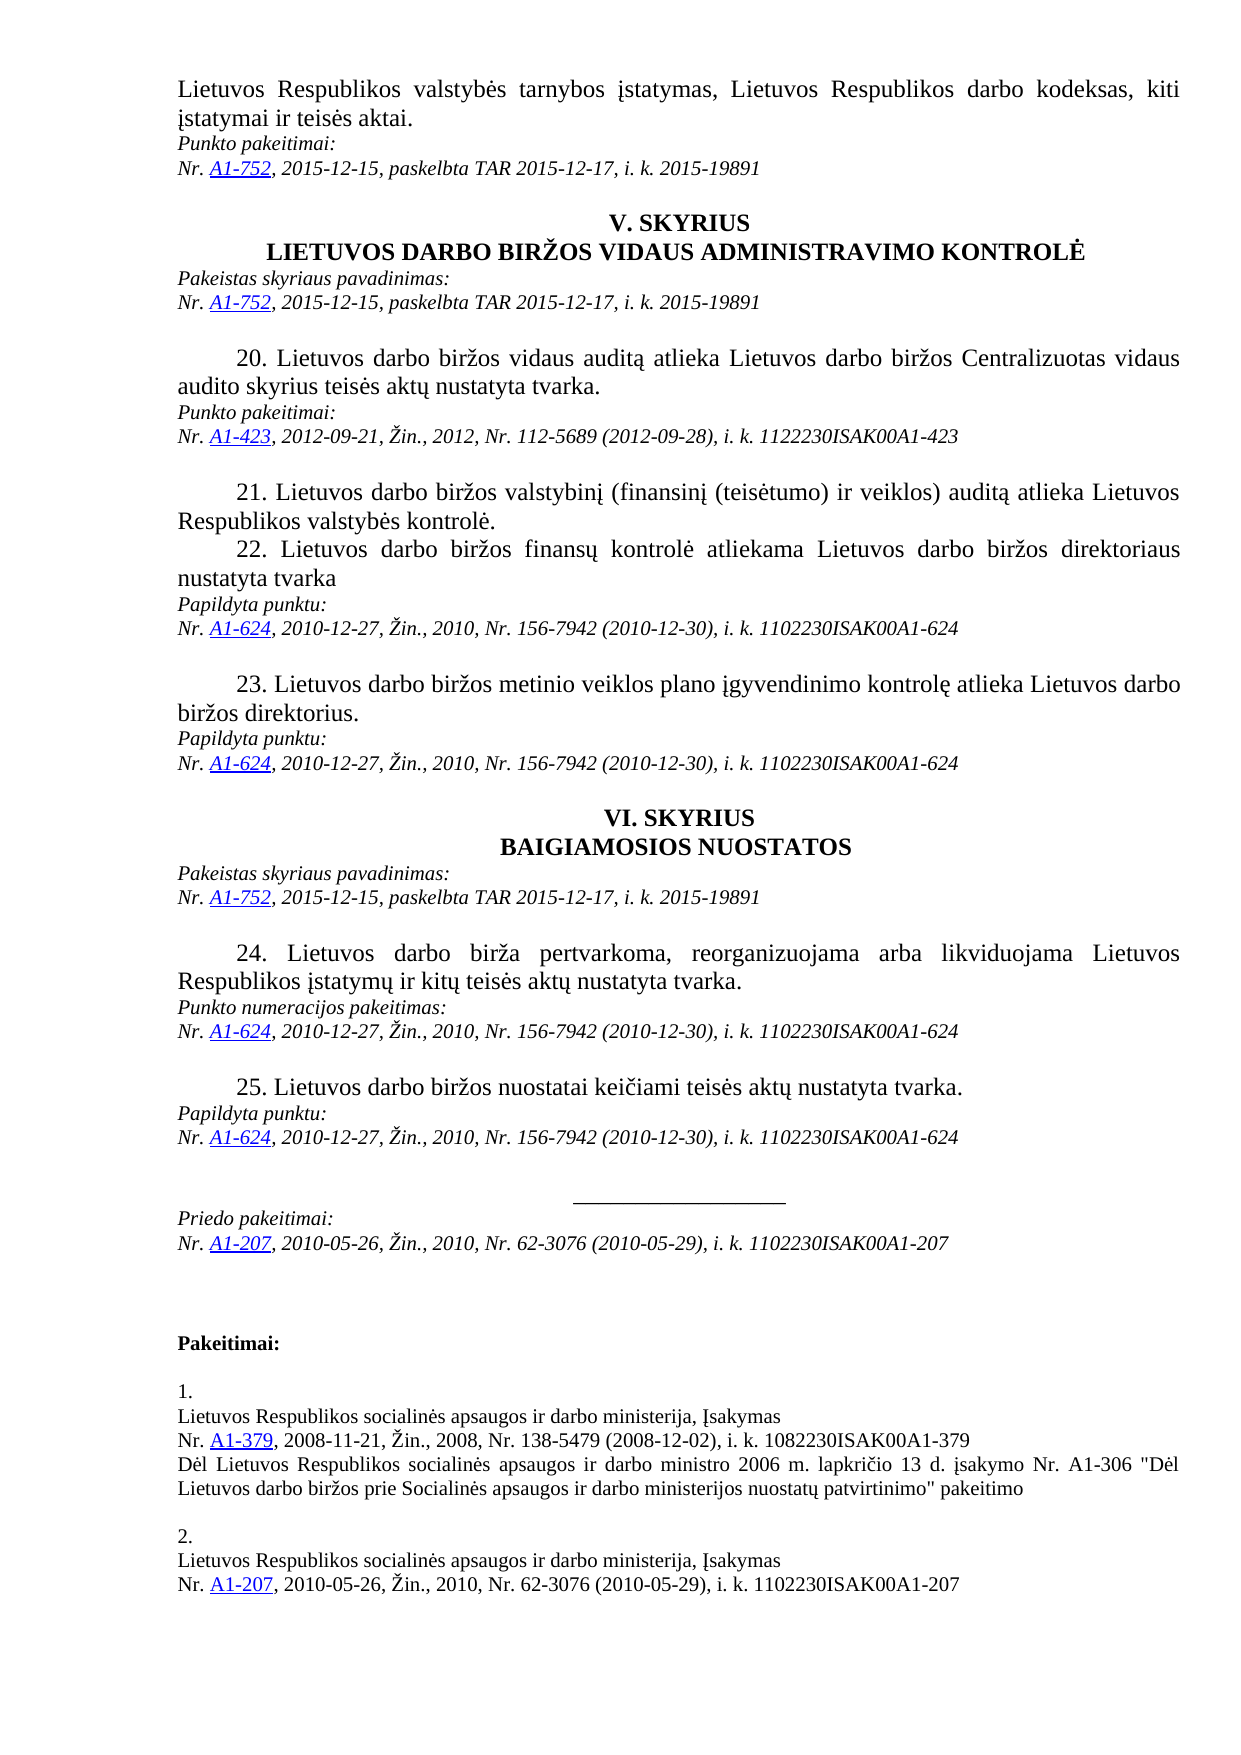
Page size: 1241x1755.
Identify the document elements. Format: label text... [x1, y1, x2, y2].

text V. skyrius [177, 208, 1181, 237]
text Pakeistas skyriaus pavadinimas: [177, 861, 1181, 885]
text Dėl Lietuvos Respublikos socialinės apsaugos ir darbo ministro 2006 m. lapkričio 13 d. įsakymo Nr. A1-306 "Dėl Lietuvos darbo biržos prie Socialinės apsaugos ir darbo ministerijos nuostatų patvirtinimo" pakeitimo [177, 1452, 1181, 1500]
text 2. [177, 1524, 1181, 1548]
text Punkto pakeitimai: [177, 400, 1181, 424]
text Nr. A1-207, 2010-05-26, Žin., 2010, Nr. 62-3076 (2010-05-29), i. k. 1102230ISAK00A1-207 [177, 1230, 1181, 1254]
text Papildyta punktu: [177, 592, 1181, 616]
text Lietuvos Respublikos socialinės apsaugos ir darbo ministerija, Įsakymas [177, 1403, 1181, 1428]
text 21. Lietuvos darbo biržos valstybinį (finansinį (teisėtumo) ir veiklos) auditą atlieka Lietuvos Respublikos valstybės kontrolė. [177, 477, 1181, 534]
text _________________ [177, 1178, 1181, 1206]
text Lietuvos Respublikos valstybės tarnybos įstatymas, Lietuvos Respublikos darbo kodeksas, kiti įstatymai ir teisės aktai. [177, 74, 1181, 131]
text Nr. A1-624, 2010-12-27, Žin., 2010, Nr. 156-7942 (2010-12-30), i. k. 1102230ISAK00A1-624 [177, 616, 1181, 640]
text 22. Lietuvos darbo biržos finansų kontrolė atliekama Lietuvos darbo biržos direktoriaus nustatyta tvarka [177, 534, 1181, 592]
text Nr. A1-752, 2015-12-15, paskelbta TAR 2015-12-17, i. k. 2015-19891 [177, 155, 1181, 179]
text Nr. A1-624, 2010-12-27, Žin., 2010, Nr. 156-7942 (2010-12-30), i. k. 1102230ISAK00A1-624 [177, 750, 1181, 774]
text Nr. A1-207, 2010-05-26, Žin., 2010, Nr. 62-3076 (2010-05-29), i. k. 1102230ISAK00A1-207 [177, 1572, 1181, 1596]
text Lietuvos Respublikos socialinės apsaugos ir darbo ministerija, Įsakymas [177, 1548, 1181, 1572]
text Punkto pakeitimai: [177, 131, 1181, 155]
text Nr. A1-423, 2012-09-21, Žin., 2012, Nr. 112-5689 (2012-09-28), i. k. 1122230ISAK00A1-423 [177, 424, 1181, 448]
text Nr. A1-752, 2015-12-15, paskelbta TAR 2015-12-17, i. k. 2015-19891 [177, 290, 1181, 314]
text Nr. A1-752, 2015-12-15, paskelbta TAR 2015-12-17, i. k. 2015-19891 [177, 885, 1181, 909]
text Pakeistas skyriaus pavadinimas: [177, 266, 1181, 290]
text Nr. A1-624, 2010-12-27, Žin., 2010, Nr. 156-7942 (2010-12-30), i. k. 1102230ISAK00A1-624 [177, 1125, 1181, 1149]
text VI. skyrius [177, 803, 1181, 832]
text Nr. A1-379, 2008-11-21, Žin., 2008, Nr. 138-5479 (2008-12-02), i. k. 1082230ISAK00A1-379 [177, 1428, 1181, 1452]
text LIETUVOS DARBO BIRŽOS VIDAUS ADMINISTRAVIMO KONTROLĖ [177, 237, 1181, 266]
text Papildyta punktu: [177, 726, 1181, 750]
text Pakeitimai: [177, 1331, 1181, 1355]
text 1. [177, 1379, 1181, 1403]
text 20. Lietuvos darbo biržos vidaus auditą atlieka Lietuvos darbo biržos Centralizuotas vidaus audito skyrius teisės aktų nustatyta tvarka. [177, 343, 1181, 400]
text BAIGIAMOSIOS NUOSTATOS [177, 832, 1181, 861]
text 23. Lietuvos darbo biržos metinio veiklos plano įgyvendinimo kontrolę atlieka Lietuvos darbo biržos direktorius. [177, 669, 1181, 726]
text Punkto numeracijos pakeitimas: [177, 995, 1181, 1019]
text Papildyta punktu: [177, 1101, 1181, 1125]
text Nr. A1-624, 2010-12-27, Žin., 2010, Nr. 156-7942 (2010-12-30), i. k. 1102230ISAK00A1-624 [177, 1019, 1181, 1043]
text 24. Lietuvos darbo birža pertvarkoma, reorganizuojama arba likviduojama Lietuvos Respublikos įstatymų ir kitų teisės aktų nustatyta tvarka. [177, 938, 1181, 995]
text Priedo pakeitimai: [177, 1206, 1181, 1230]
text 25. Lietuvos darbo biržos nuostatai keičiami teisės aktų nustatyta tvarka. [177, 1072, 1181, 1101]
